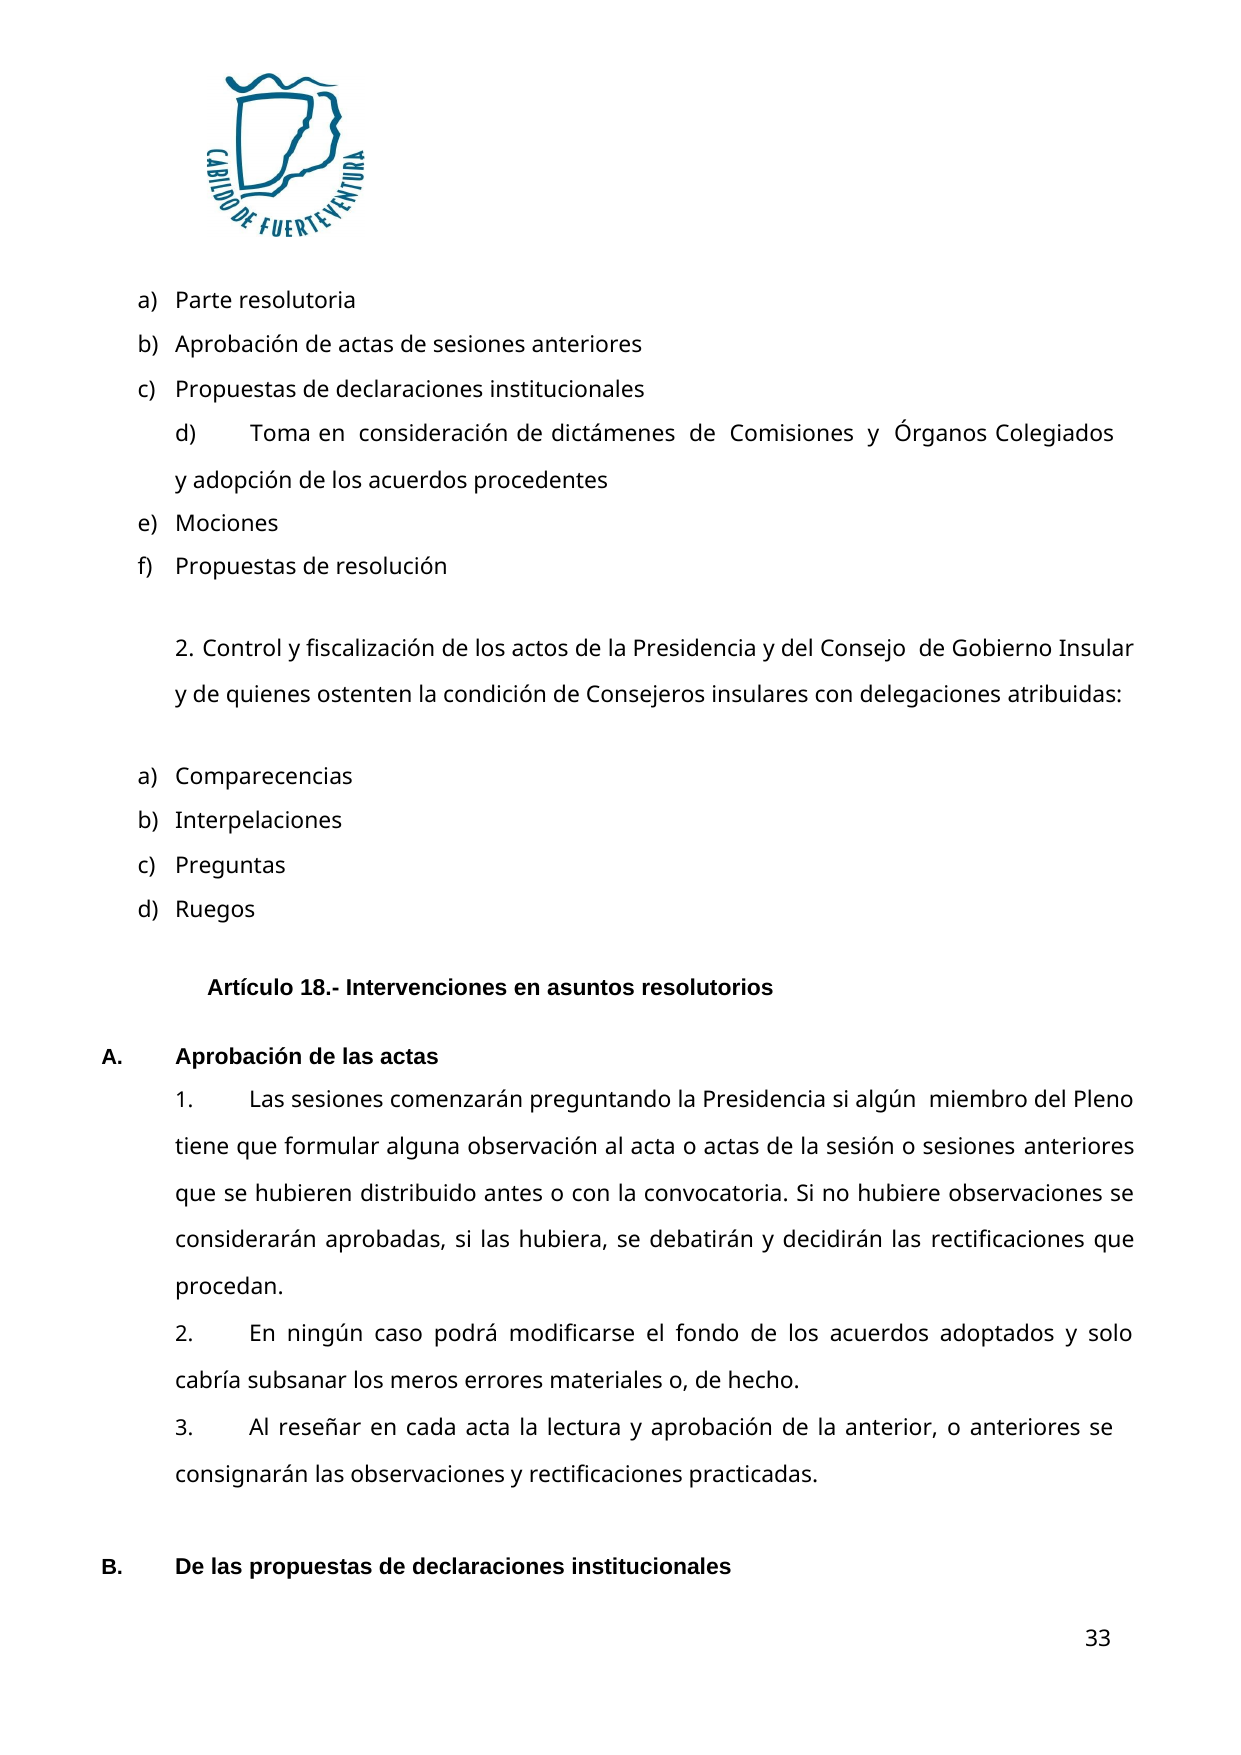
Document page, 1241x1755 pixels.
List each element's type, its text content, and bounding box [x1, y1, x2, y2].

list Ruegos [137, 893, 1134, 924]
list Aprobación de las actas [101, 1043, 1134, 1069]
list Al reseñar en cada acta la lectura y aprobación de la anterior, o anteriores se consignarán las observaciones y rectificaciones practicadas. [175, 1411, 1114, 1489]
list Comparecencias [137, 760, 1134, 791]
list Control y fiscalización de los actos de la Presidencia y del Consejo de Gobierno Insular y de quienes ostenten la condición de Consejeros insulares con delegaciones atribuidas: [175, 631, 1134, 709]
list De las propuestas de declaraciones institucionales [101, 1553, 1134, 1579]
list Interpelaciones [137, 804, 1134, 835]
list Parte resolutoria [137, 284, 1134, 315]
subtitle Artículo 18.- Intervenciones en asuntos resolutorios [207, 974, 1134, 1000]
list Preguntas [137, 848, 1134, 880]
list Toma en consideración de dictámenes de Comisiones y Órganos Colegiados y adopción de los acuerdos procedentes [175, 417, 1114, 495]
list Propuestas de declaraciones institucionales [137, 373, 1134, 404]
list Aprobación de actas de sesiones anteriores [137, 328, 1134, 359]
list Las sesiones comenzarán preguntando la Presidencia si algún miembro del Pleno tiene que formular alguna observación al acta o actas de la sesión o sesiones anteriores que se hubieren distribuido antes o con la convocatoria. Si no hubiere observaciones se considerarán aprobadas, si las hubiera, se debatirán y decidirán las rectificaciones que procedan. [175, 1083, 1134, 1301]
list En ningún caso podrá modificarse el fondo de los acuerdos adoptados y solo cabría subsanar los meros errores materiales o, de hecho. [175, 1317, 1134, 1395]
list Propuestas de resolución [137, 550, 1134, 581]
list Mociones [137, 511, 1134, 537]
